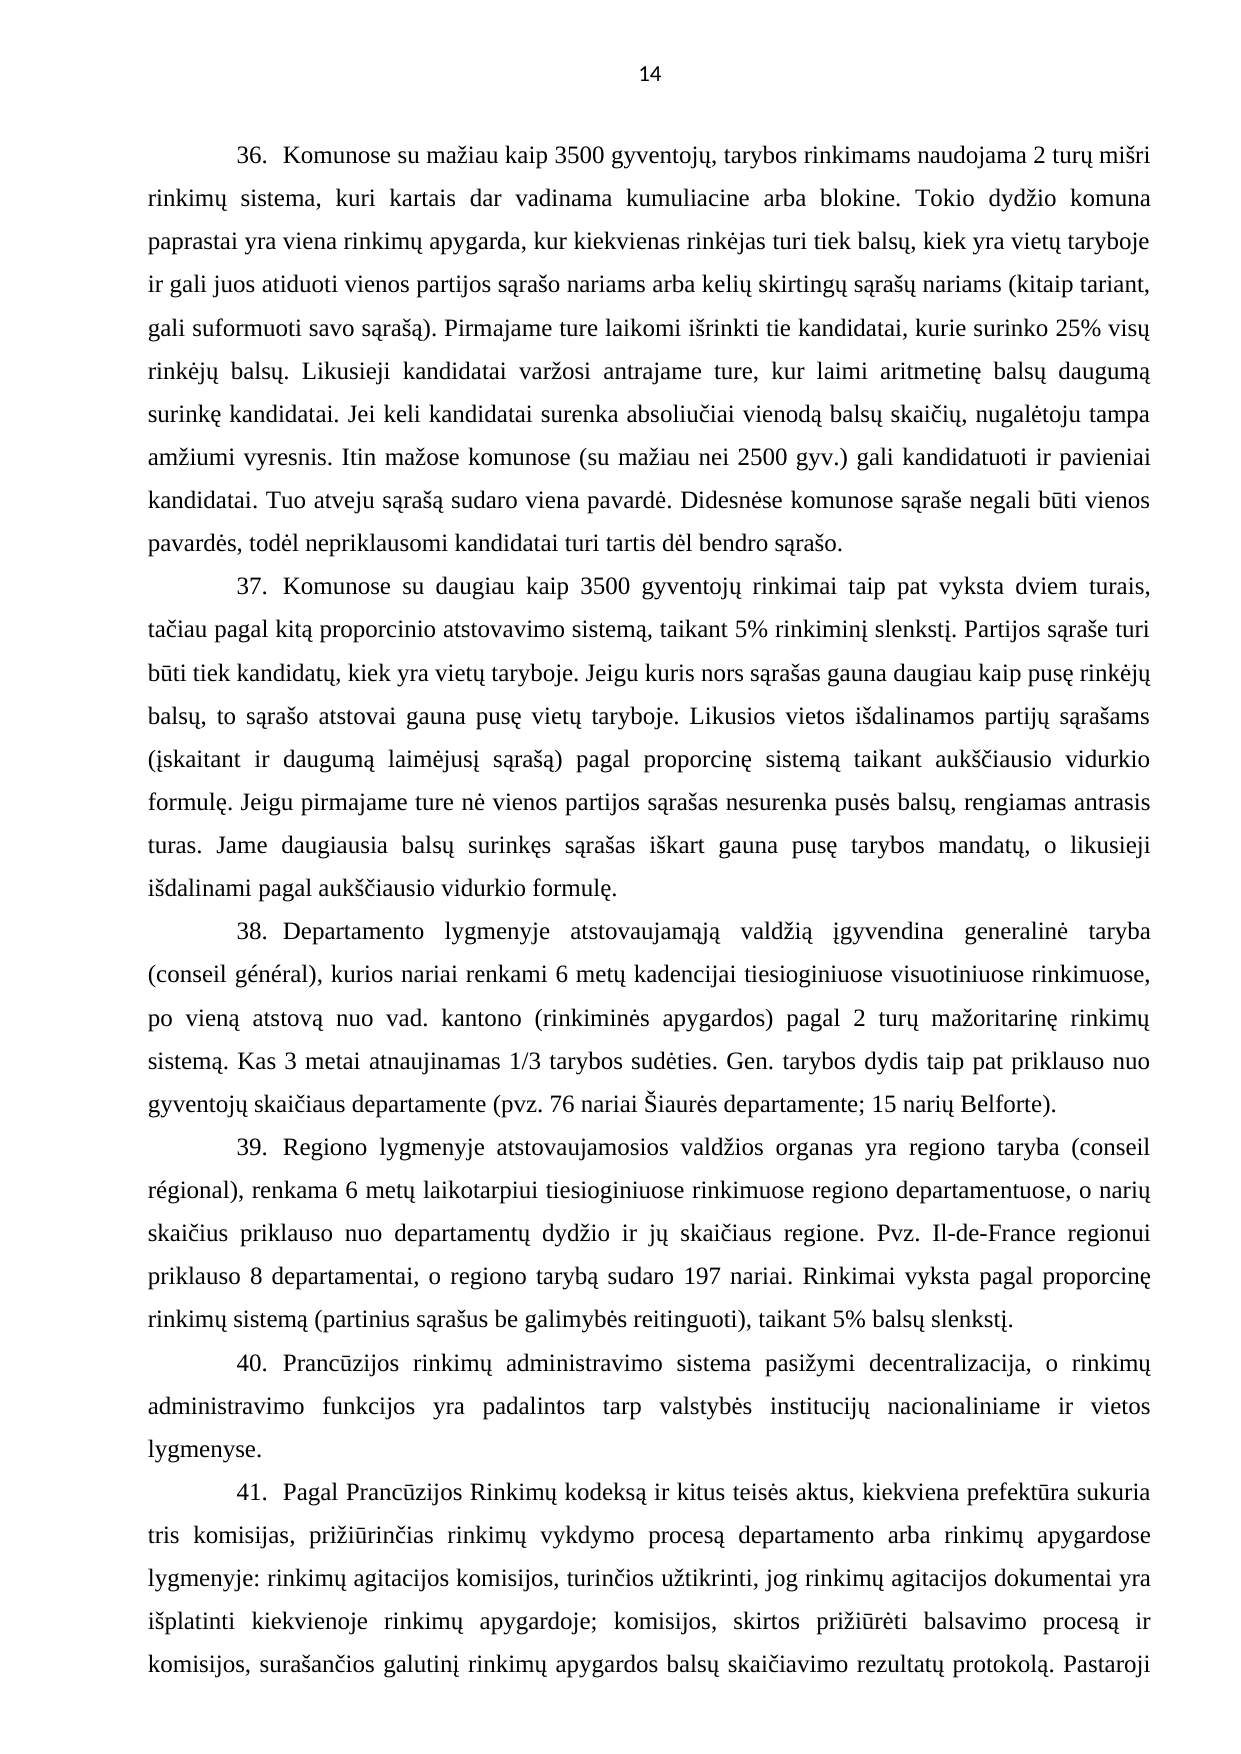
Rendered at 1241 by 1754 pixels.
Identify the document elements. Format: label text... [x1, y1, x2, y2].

text 39. Regiono lygmenyje atstovaujamosios valdžios organas yra regiono taryba (conseil régional), renkama 6 metų laikotarpiui tiesioginiuose rinkimuose regiono departamentuose, o narių skaičius priklauso nuo departamentų dydžio ir jų skaičiaus regione. Pvz. Il-de-France regionui priklauso 8 departamentai, o regiono tarybą sudaro 197 nariai. Rinkimai vyksta pagal proporcinę rinkimų sistemą (partinius sąrašus be galimybės reitinguoti), taikant 5% balsų slenkstį. [148, 1132, 1152, 1333]
text 38. Departamento lygmenyje atstovaujamąją valdžią įgyvendina generalinė taryba (conseil général), kurios nariai renkami 6 metų kadencijai tiesioginiuose visuotiniuose rinkimuose, po vieną atstovą nuo vad. kantono (rinkiminės apygardos) pagal 2 turų mažoritarinę rinkimų sistemą. Kas 3 metai atnaujinamas 1/3 tarybos sudėties. Gen. tarybos dydis taip pat priklauso nuo gyventojų skaičiaus departamente (pvz. 76 nariai Šiaurės departamente; 15 narių Belforte). [148, 916, 1152, 1118]
text 41. Pagal Prancūzijos Rinkimų kodeksą ir kitus teisės aktus, kiekviena prefektūra sukuria tris komisijas, prižiūrinčias rinkimų vykdymo procesą departamento arba rinkimų apygardose lygmenyje: rinkimų agitacijos komisijos, turinčios užtikrinti, jog rinkimų agitacijos dokumentai yra išplatinti kiekvienoje rinkimų apygardoje; komisijos, skirtos prižiūrėti balsavimo procesą ir komisijos, surašančios galutinį rinkimų apygardos balsų skaičiavimo rezultatų protokolą. Pastaroji [148, 1477, 1152, 1678]
text 37. Komunose su daugiau kaip 3500 gyventojų rinkimai taip pat vyksta dviem turais, tačiau pagal kitą proporcinio atstovavimo sistemą, taikant 5% rinkiminį slenkstį. Partijos sąraše turi būti tiek kandidatų, kiek yra vietų taryboje. Jeigu kuris nors sąrašas gauna daugiau kaip pusę rinkėjų balsų, to sąrašo atstovai gauna pusę vietų taryboje. Likusios vietos išdalinamos partijų sąrašams (įskaitant ir daugumą laimėjusį sąrašą) pagal proporcinę sistemą taikant aukščiausio vidurkio formulę. Jeigu pirmajame ture nė vienos partijos sąrašas nesurenka pusės balsų, rengiamas antrasis turas. Jame daugiausia balsų surinkęs sąrašas iškart gauna pusę tarybos mandatų, o likusieji išdalinami pagal aukščiausio vidurkio formulę. [148, 571, 1152, 902]
text 36. Komunose su mažiau kaip 3500 gyventojų, tarybos rinkimams naudojama 2 turų mišri rinkimų sistema, kuri kartais dar vadinama kumuliacine arba blokine. Tokio dydžio komuna paprastai yra viena rinkimų apygarda, kur kiekvienas rinkėjas turi tiek balsų, kiek yra vietų taryboje ir gali juos atiduoti vienos partijos sąrašo nariams arba kelių skirtingų sąrašų nariams (kitaip tariant, gali suformuoti savo sąrašą). Pirmajame ture laikomi išrinkti tie kandidatai, kurie surinko 25% visų rinkėjų balsų. Likusieji kandidatai varžosi antrajame ture, kur laimi aritmetinę balsų daugumą surinkę kandidatai. Jei keli kandidatai surenka absoliučiai vienodą balsų skaičių, nugalėtoju tampa amžiumi vyresnis. Itin mažose komunose (su mažiau nei 2500 gyv.) gali kandidatuoti ir pavieniai kandidatai. Tuo atveju sąrašą sudaro viena pavardė. Didesnėse komunose sąraše negali būti vienos pavardės, todėl nepriklausomi kandidatai turi tartis dėl bendro sąrašo. [148, 140, 1152, 557]
text 40. Prancūzijos rinkimų administravimo sistema pasižymi decentralizacija, o rinkimų administravimo funkcijos yra padalintos tarp valstybės institucijų nacionaliniame ir vietos lygmenyse. [148, 1348, 1152, 1463]
